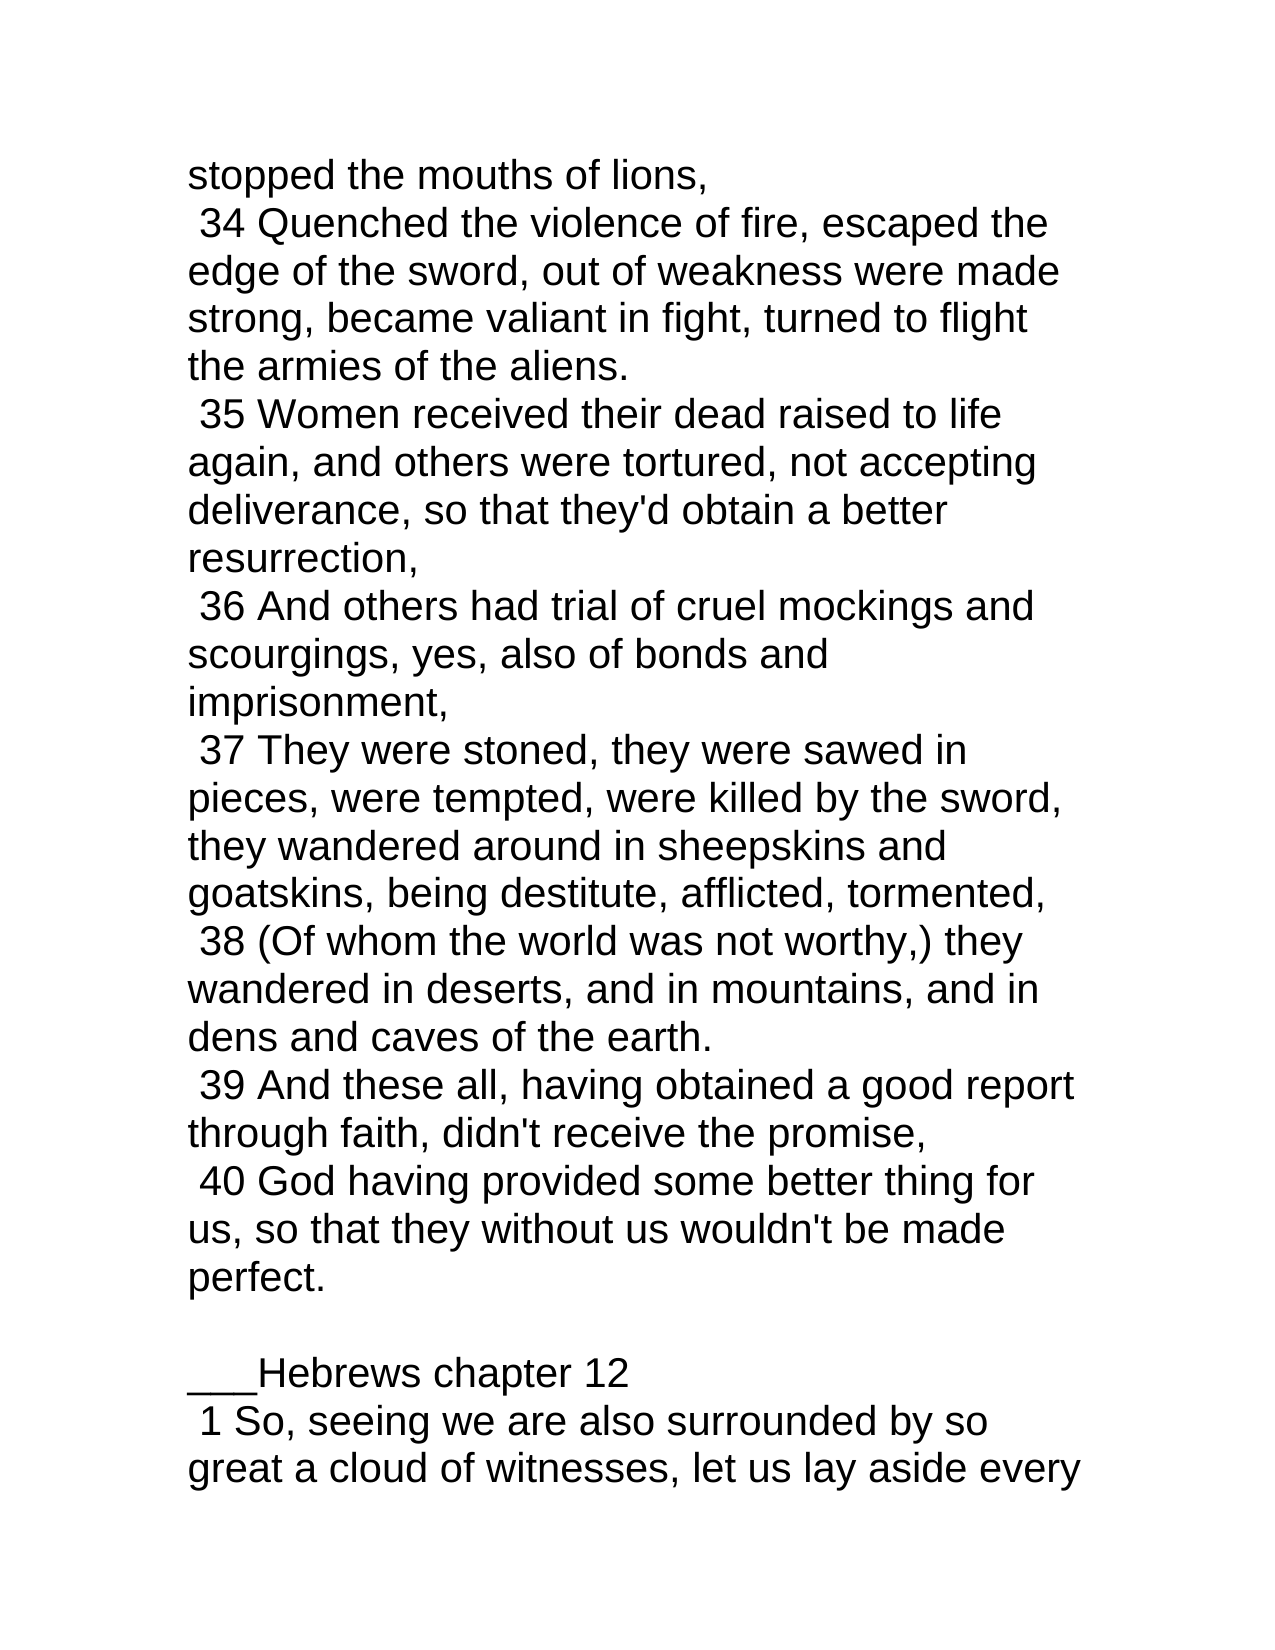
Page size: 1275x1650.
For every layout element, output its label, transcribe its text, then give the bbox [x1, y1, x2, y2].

text ___Hebrews chapter 12 [187, 1348, 1087, 1396]
text 1 So, seeing we are also surrounded by so great a cloud of witnesses, let us lay aside every [187, 1396, 1087, 1492]
text 36 And others had trial of cruel mockings and scourgings, yes, also of bonds and imprisonment, [187, 581, 1087, 725]
text 38 (Of whom the world was not worthy,) they wandered in deserts, and in mountains, and in dens and caves of the earth. [187, 917, 1087, 1060]
text 39 And these all, having obtained a good report through faith, didn't receive the promise, [187, 1060, 1087, 1156]
text 35 Women received their dead raised to life again, and others were tortured, not accepting deliverance, so that they'd obtain a better resurrection, [187, 389, 1087, 581]
text 37 They were stoned, they were sawed in pieces, were tempted, were killed by the sword, they wandered around in sheepskins and goatskins, being destitute, afflicted, tormented, [187, 725, 1087, 917]
text 34 Quenched the violence of fire, escaped the edge of the sword, out of weakness were made strong, became valiant in fight, turned to flight the armies of the aliens. [187, 198, 1087, 389]
text stopped the mouths of lions, [187, 150, 1087, 198]
text 40 God having provided some better thing for us, so that they without us wouldn't be made perfect. [187, 1156, 1087, 1300]
